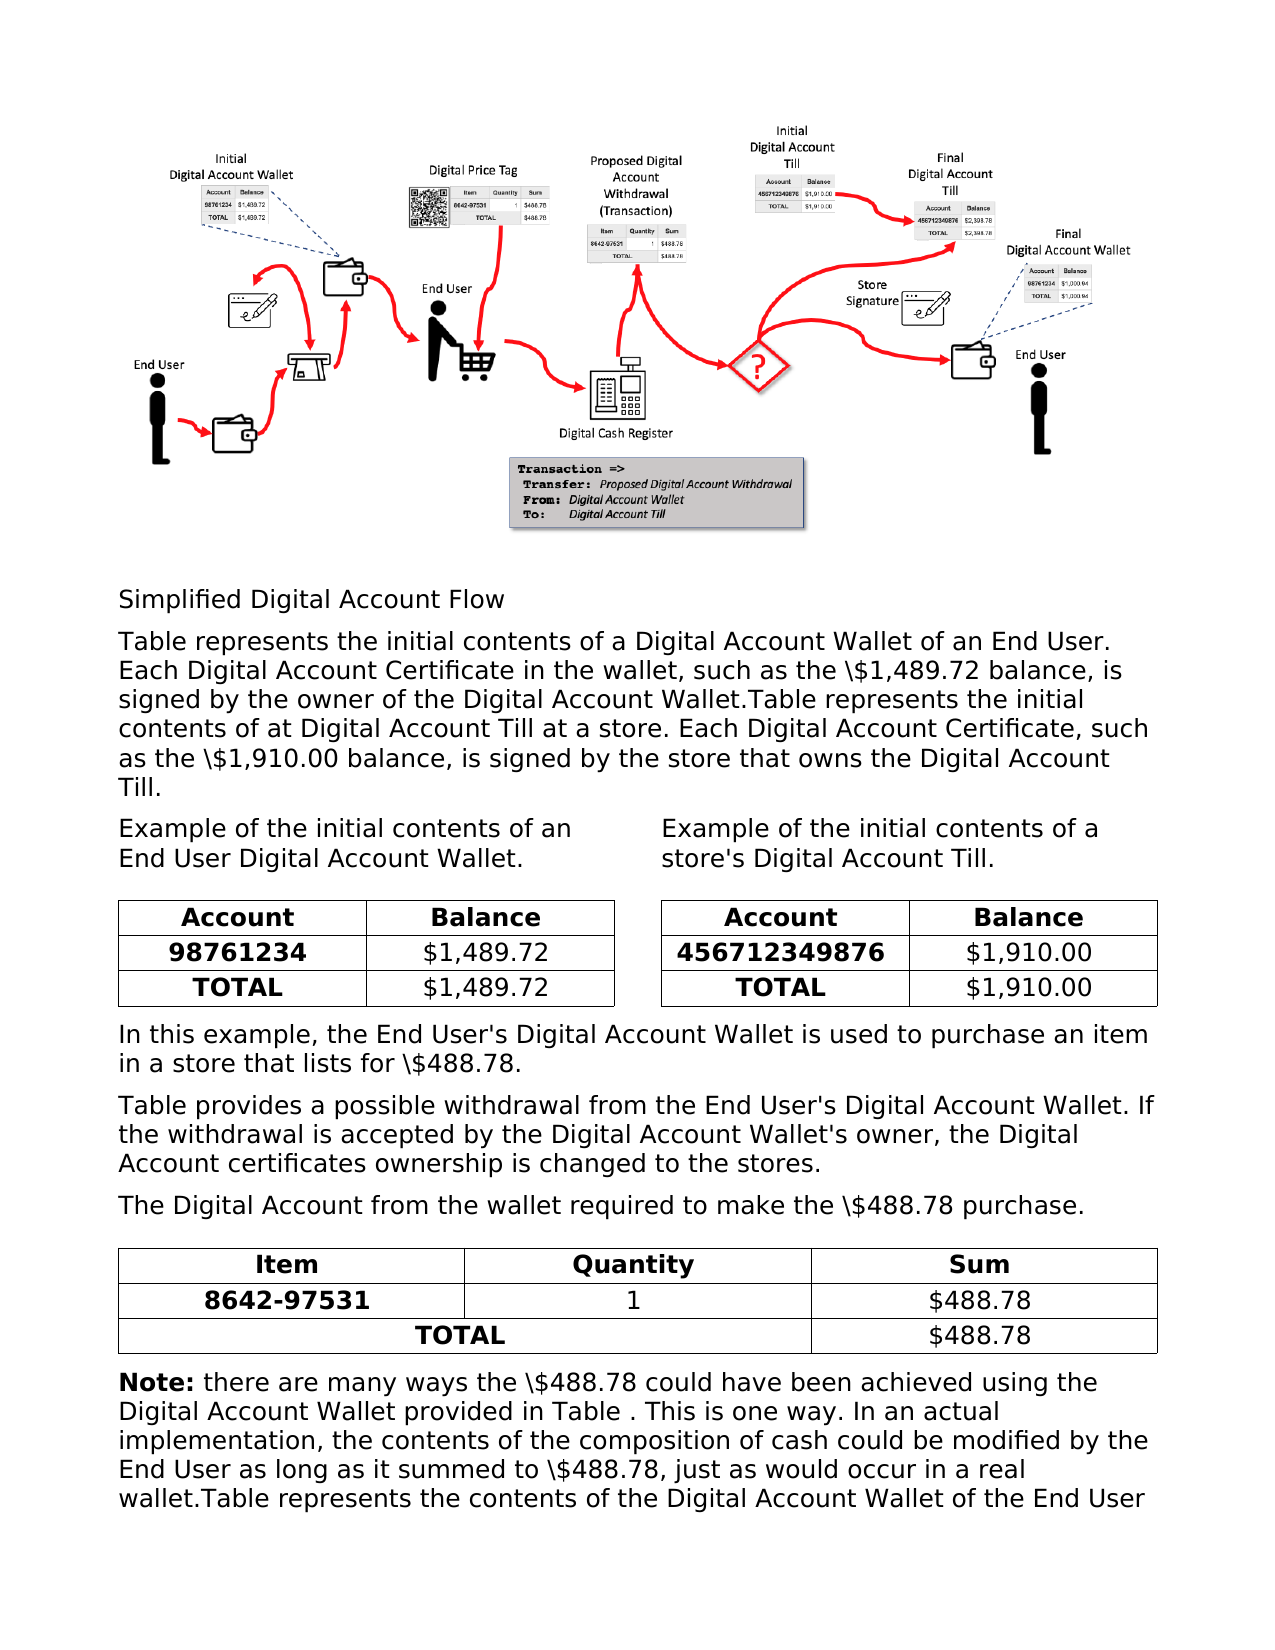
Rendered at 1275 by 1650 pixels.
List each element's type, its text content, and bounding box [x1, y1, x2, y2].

table_cell 1 [465, 1284, 811, 1318]
text Note: there are many ways the \$488.78 could have been achieved using the Digital Account Wallet provided in Table . This is one way. In an actual implementation, the contents of the composition of cash could be modified by the End User as long as it summed to \$488.78, just as would occur in a real wallet.Table represents the contents of the Digital Account Wallet of the End User [118, 1368, 1157, 1514]
table_cell TOTAL [119, 971, 366, 1006]
table_header Example of the initial contents of a store's Digital Account Till. [638, 815, 1157, 1020]
table_header Item [119, 1249, 464, 1283]
table_cell $1,489.72 [367, 936, 614, 970]
table_cell TOTAL [119, 1319, 811, 1353]
table_cell $1,910.00 [910, 971, 1157, 1006]
table_cell $488.78 [812, 1284, 1157, 1318]
table_cell $1,910.00 [910, 936, 1157, 970]
text In this example, the End User's Digital Account Wallet is used to purchase an item in a store that lists for \$488.78. [118, 1020, 1157, 1079]
table_header Quantity [465, 1249, 811, 1283]
table_cell 456712349876 [662, 936, 909, 970]
table_cell 98761234 [119, 936, 366, 970]
table_header Sum [812, 1249, 1157, 1283]
table_header Account [119, 901, 366, 935]
text The Digital Account from the wallet required to make the \$488.78 purchase. [118, 1191, 1157, 1220]
table_cell $1,489.72 [367, 971, 614, 1006]
table_cell 8642-97531 [119, 1284, 464, 1318]
table_cell $488.78 [812, 1319, 1157, 1353]
picture [118, 118, 1157, 544]
text Table represents the initial contents of a Digital Account Wallet of an End User. Each Digital Account Certificate in the wallet, such as the \$1,489.72 balance, is signed by the owner of the Digital Account Wallet.Table represents the initial contents of at Digital Account Till at a store. Each Digital Account Certificate, such as the \$1,910.00 balance, is signed by the store that owns the Digital Account Till. [118, 627, 1157, 802]
table_cell TOTAL [662, 971, 909, 1006]
table_header Example of the initial contents of an End User Digital Account Wallet. [118, 815, 637, 1020]
table_header Balance [367, 901, 614, 935]
table_header Balance [910, 901, 1157, 935]
text Table provides a possible withdrawal from the End User's Digital Account Wallet. If the withdrawal is accepted by the Digital Account Wallet's owner, the Digital Account certificates ownership is changed to the stores. [118, 1091, 1157, 1179]
text Simplified Digital Account Flow [118, 585, 1157, 614]
table_header Account [662, 901, 909, 935]
